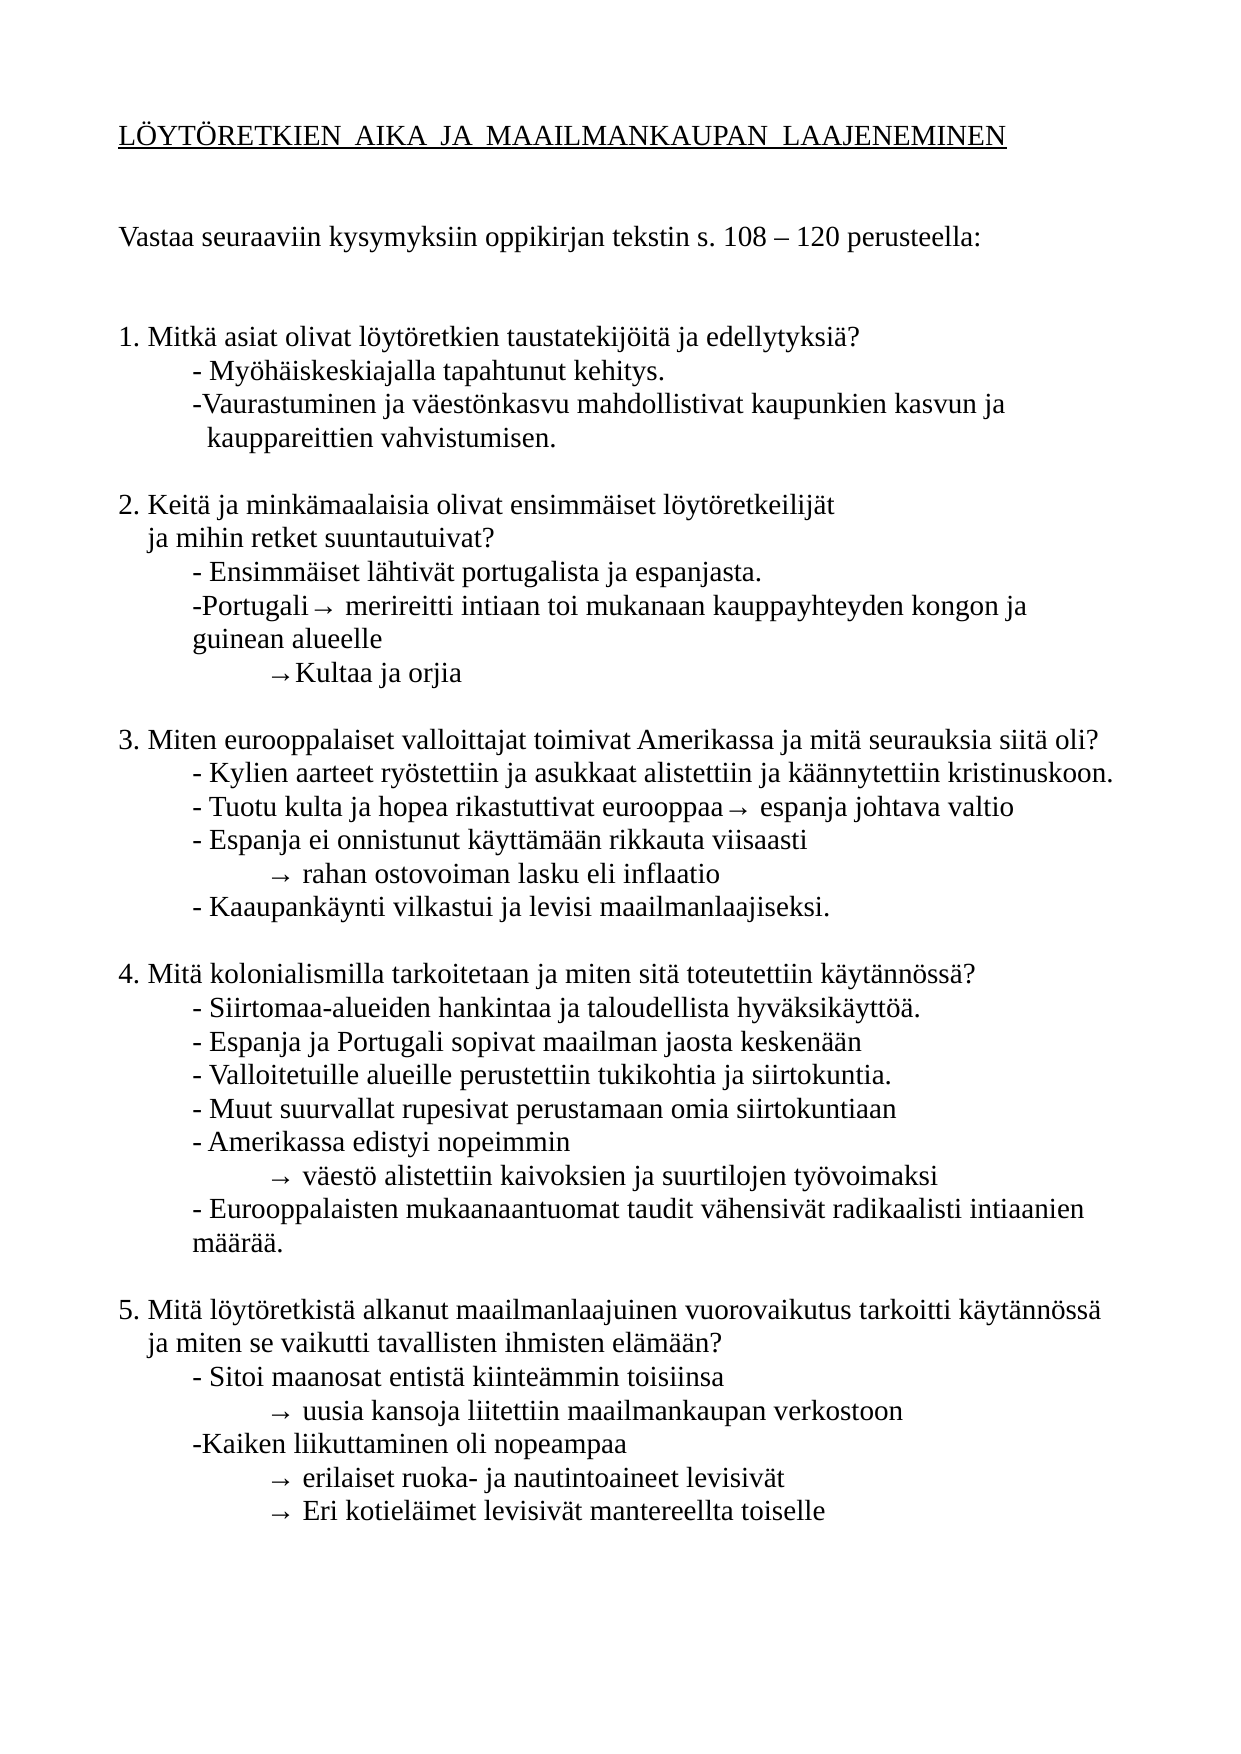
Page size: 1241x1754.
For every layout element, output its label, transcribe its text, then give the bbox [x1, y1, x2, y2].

text - Muut suurvallat rupesivat perustamaan omia siirtokuntiaan [118, 1091, 1122, 1124]
text 4. Mitä kolonialismilla tarkoitetaan ja miten sitä toteutettiin käytännössä? [118, 957, 1122, 990]
text - Tuotu kulta ja hopea rikastuttivat eurooppaa→ espanja johtava valtio [118, 789, 1122, 822]
text - Espanja ei onnistunut käyttämään rikkauta viisaasti [118, 822, 1122, 856]
text - Ensimmäiset lähtivät portugalista ja espanjasta. [118, 554, 1122, 588]
text - Amerikassa edistyi nopeimmin [118, 1124, 1122, 1158]
text - Myöhäiskeskiajalla tapahtunut kehitys. [118, 353, 1122, 386]
text ja mihin retket suuntautuivat? [118, 521, 1122, 554]
text →Kultaa ja orjia [118, 655, 1122, 688]
text → rahan ostovoiman lasku eli inflaatio [118, 856, 1122, 889]
text 1. Mitkä asiat olivat löytöretkien taustatekijöitä ja edellytyksiä? [118, 319, 1122, 353]
text -Vaurastuminen ja väestönkasvu mahdollistivat kaupunkien kasvun ja kauppareittien vahvistumisen. [118, 386, 1122, 453]
text -Portugali→ merireitti intiaan toi mukanaan kauppayhteyden kongon ja guinean alueelle [118, 588, 1122, 655]
text - Kylien aarteet ryöstettiin ja asukkaat alistettiin ja käännytettiin kristinuskoon. [118, 755, 1122, 789]
text - Valloitetuille alueille perustettiin tukikohtia ja siirtokuntia. [118, 1057, 1122, 1091]
text ja miten se vaikutti tavallisten ihmisten elämään? [118, 1326, 1122, 1359]
text - Kaaupankäynti vilkastui ja levisi maailmanlaajiseksi. [118, 889, 1122, 923]
text - Siirtomaa-alueiden hankintaa ja taloudellista hyväksikäyttöä. [118, 990, 1122, 1024]
text → Eri kotieläimet levisivät mantereellta toiselle [118, 1493, 1122, 1527]
text → väestö alistettiin kaivoksien ja suurtilojen työvoimaksi [118, 1158, 1122, 1191]
text 5. Mitä löytöretkistä alkanut maailmanlaajuinen vuorovaikutus tarkoitti käytännössä [118, 1292, 1122, 1326]
text 3. Miten eurooppalaiset valloittajat toimivat Amerikassa ja mitä seurauksia siitä oli? [118, 722, 1122, 755]
text Vastaa seuraaviin kysymyksiin oppikirjan tekstin s. 108 – 120 perusteella: [118, 219, 1122, 252]
text - Espanja ja Portugali sopivat maailman jaosta keskenään [118, 1024, 1122, 1057]
text - Eurooppalaisten mukaanaantuomat taudit vähensivät radikaalisti intiaanien määrää. [118, 1191, 1122, 1258]
text → uusia kansoja liitettiin maailmankaupan verkostoon [118, 1393, 1122, 1426]
text → erilaiset ruoka- ja nautintoaineet levisivät [118, 1460, 1122, 1493]
text -Kaiken liikuttaminen oli nopeampaa [118, 1426, 1122, 1460]
text 2. Keitä ja minkämaalaisia olivat ensimmäiset löytöretkeilijät [118, 487, 1122, 521]
text - Sitoi maanosat entistä kiinteämmin toisiinsa [118, 1359, 1122, 1393]
text LÖYTÖRETKIEN AIKA JA MAAILMANKAUPAN LAAJENEMINEN [118, 118, 1122, 152]
